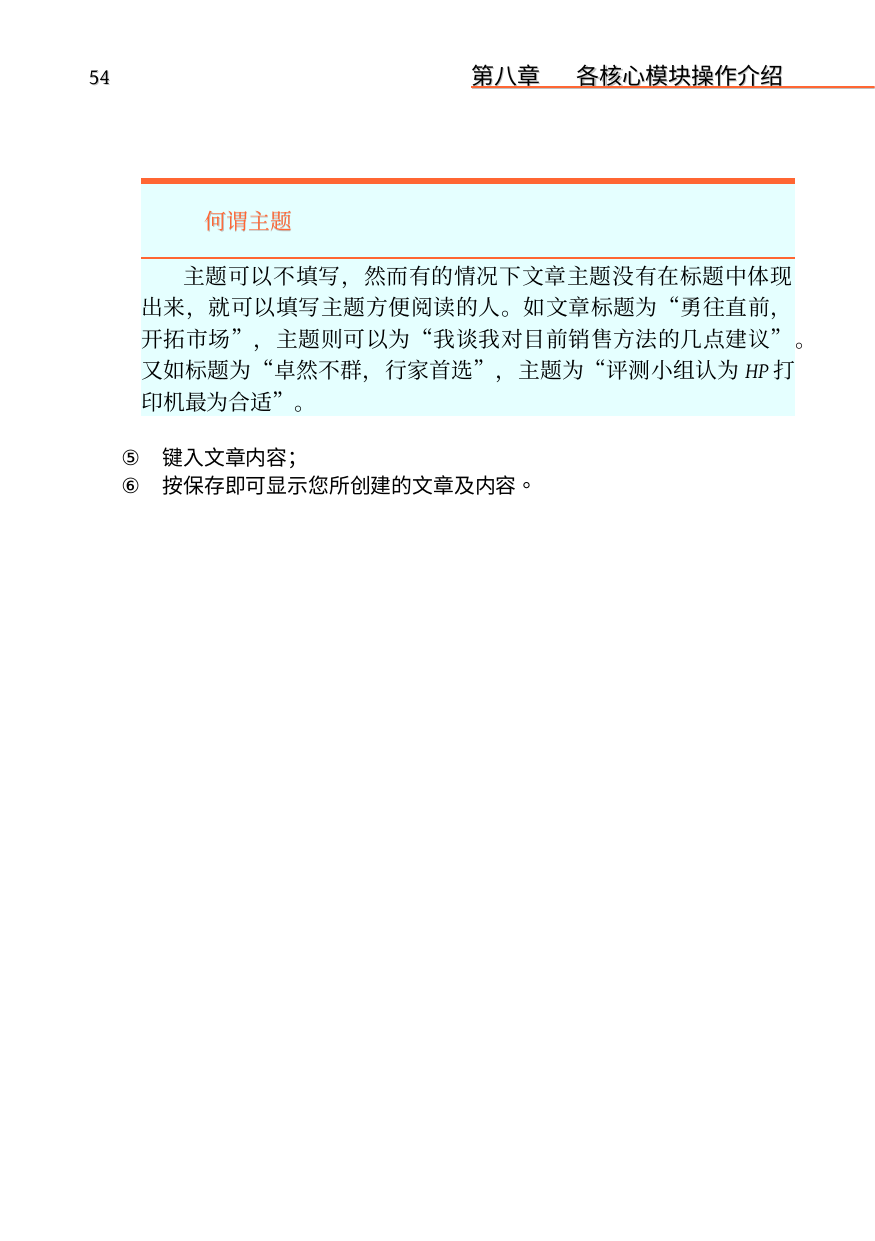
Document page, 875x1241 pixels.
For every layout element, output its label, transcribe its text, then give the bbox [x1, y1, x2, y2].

subtitle 键入文章内容； [118, 441, 795, 472]
text 主题可以不填写，然而有的情况下文章主题没有在标题中体现出来，就可以填写主题方便阅读的人。如文章标题为“勇往直前，开拓市场”，主题则可以为“我谈我对目前销售方法的几点建议”。又如标题为“卓然不群，行家首选”，主题为“评测小组认为HP打印机最为合适”。 [141, 259, 795, 416]
title 何谓主题 [141, 184, 795, 257]
subtitle 按保存即可显示您所创建的文章及内容。 [118, 472, 795, 500]
